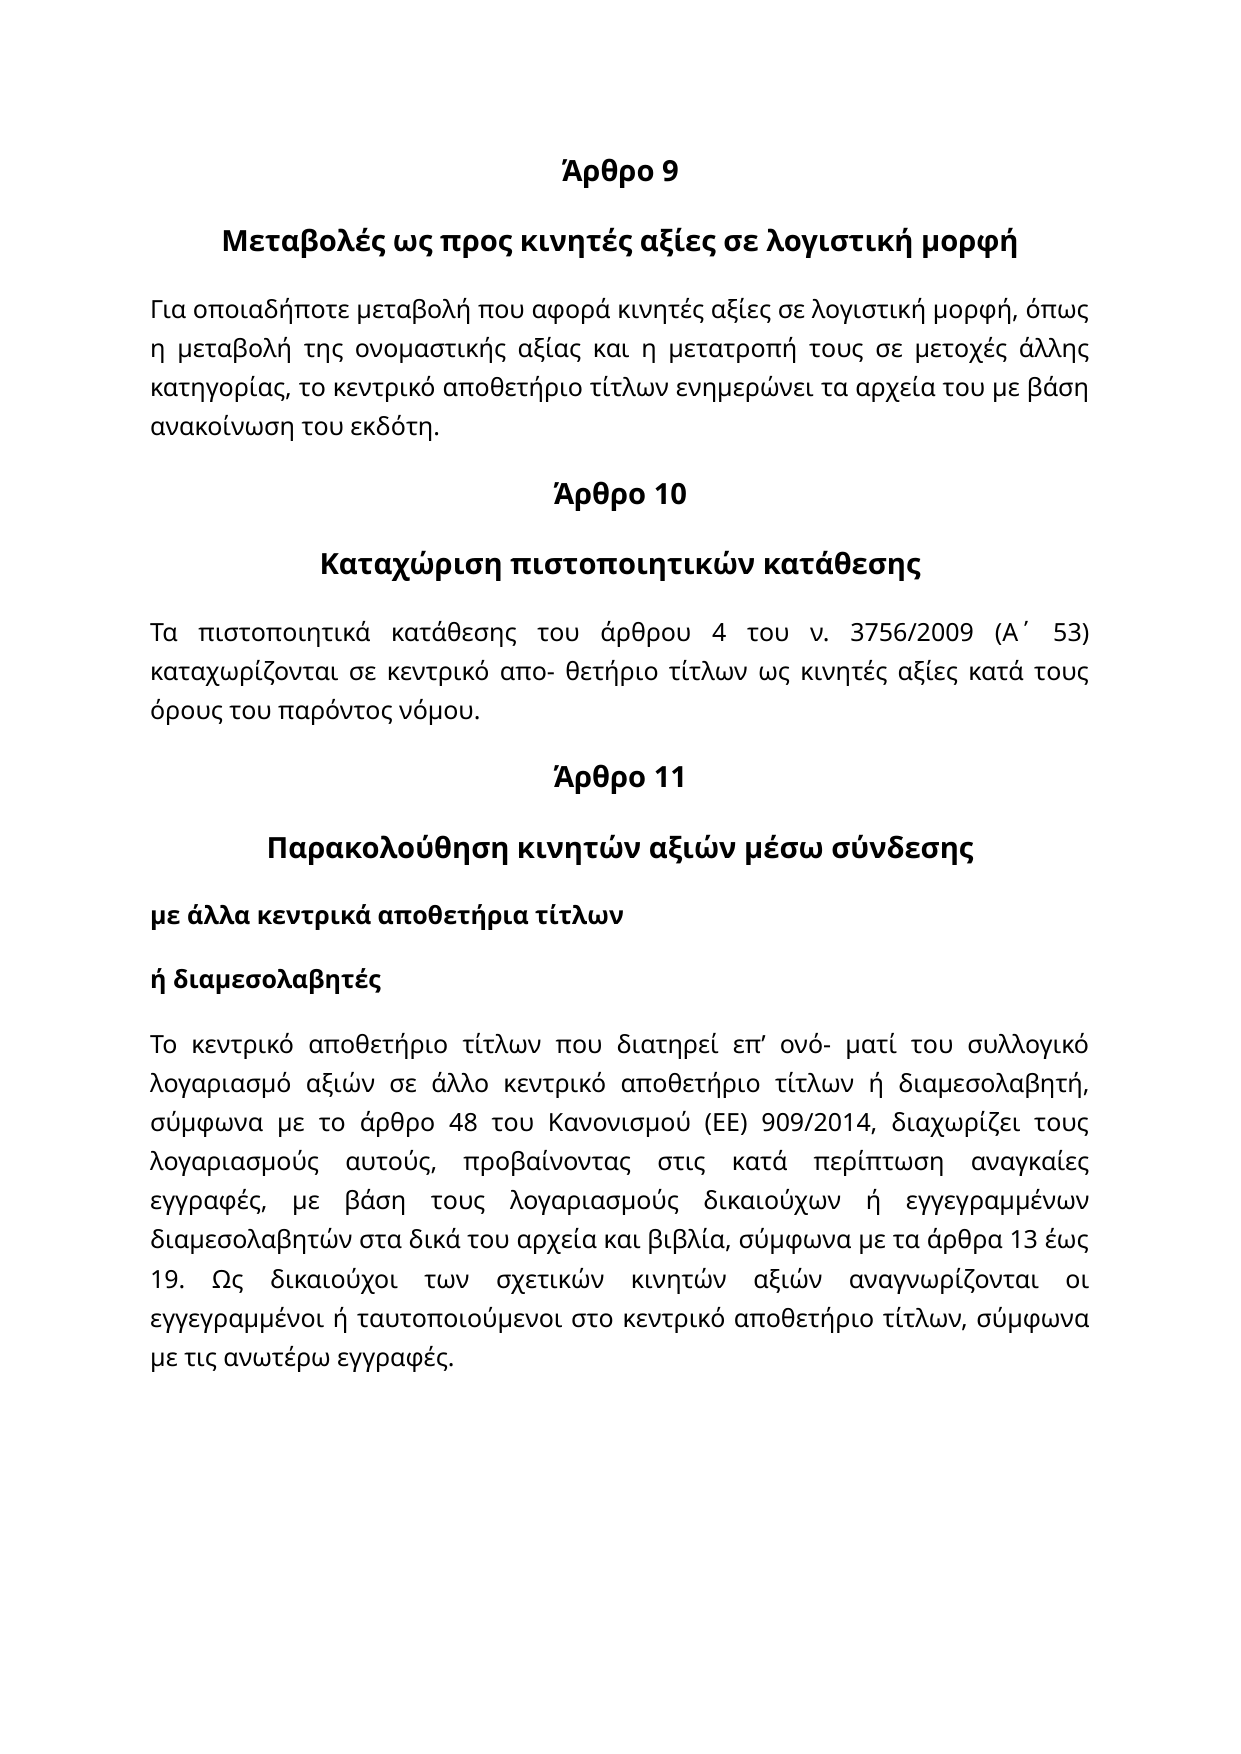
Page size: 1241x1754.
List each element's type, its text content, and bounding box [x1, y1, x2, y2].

subtitle Παρακολούθηση κινητών αξιών μέσω σύνδεσης [150, 827, 1090, 867]
subtitle Άρθρο 11 [150, 757, 1090, 796]
text Για οποιαδήποτε μεταβολή που αφορά κινητές αξίες σε λογιστική μορφή, όπως η μεταβολή της ονομαστικής αξίας και η μετατροπή τους σε μετοχές άλλης κατηγορίας, το κεντρικό αποθετήριο τίτλων ενημερώνει τα αρχεία του με βάση ανακοίνωση του εκδότη. [150, 291, 1090, 443]
subtitle Άρθρο 9 [150, 150, 1090, 190]
subtitle Καταχώριση πιστοποιητικών κατάθεσης [150, 543, 1090, 583]
text Τα πιστοποιητικά κατάθεσης του άρθρου 4 του ν. 3756/2009 (Α΄ 53) καταχωρίζονται σε κεντρικό απο- θετήριο τίτλων ως κινητές αξίες κατά τους όρους του παρόντος νόμου. [150, 614, 1090, 727]
subtitle Άρθρο 10 [150, 473, 1090, 513]
text ή διαμεσολαβητές [150, 962, 1090, 996]
subtitle Μεταβολές ως προς κινητές αξίες σε λογιστική μορφή [150, 221, 1090, 260]
text Το κεντρικό αποθετήριο τίτλων που διατηρεί επ’ ονό- ματί του συλλογικό λογαριασμό αξιών σε άλλο κεντρικό αποθετήριο τίτλων ή διαμεσολαβητή, σύμφωνα με τo άρθρο 48 του Κανονισμού (ΕΕ) 909/2014, διαχωρίζει τους λογαριασμούς αυτούς, προβαίνοντας στις κατά περίπτωση αναγκαίες εγγραφές, με βάση τους λογαριασμούς δικαιούχων ή εγγεγραμμένων διαμεσολαβητών στα δικά του αρχεία και βιβλία, σύμφωνα με τα άρθρα 13 έως 19. Ως δικαιούχοι των σχετικών κινητών αξιών αναγνωρίζονται οι εγγεγραμμένοι ή ταυτοποιούμενοι στο κεντρικό αποθετήριο τίτλων, σύμφωνα με τις ανωτέρω εγγραφές. [150, 1026, 1090, 1374]
text με άλλα κεντρικά αποθετήρια τίτλων [150, 898, 1090, 932]
